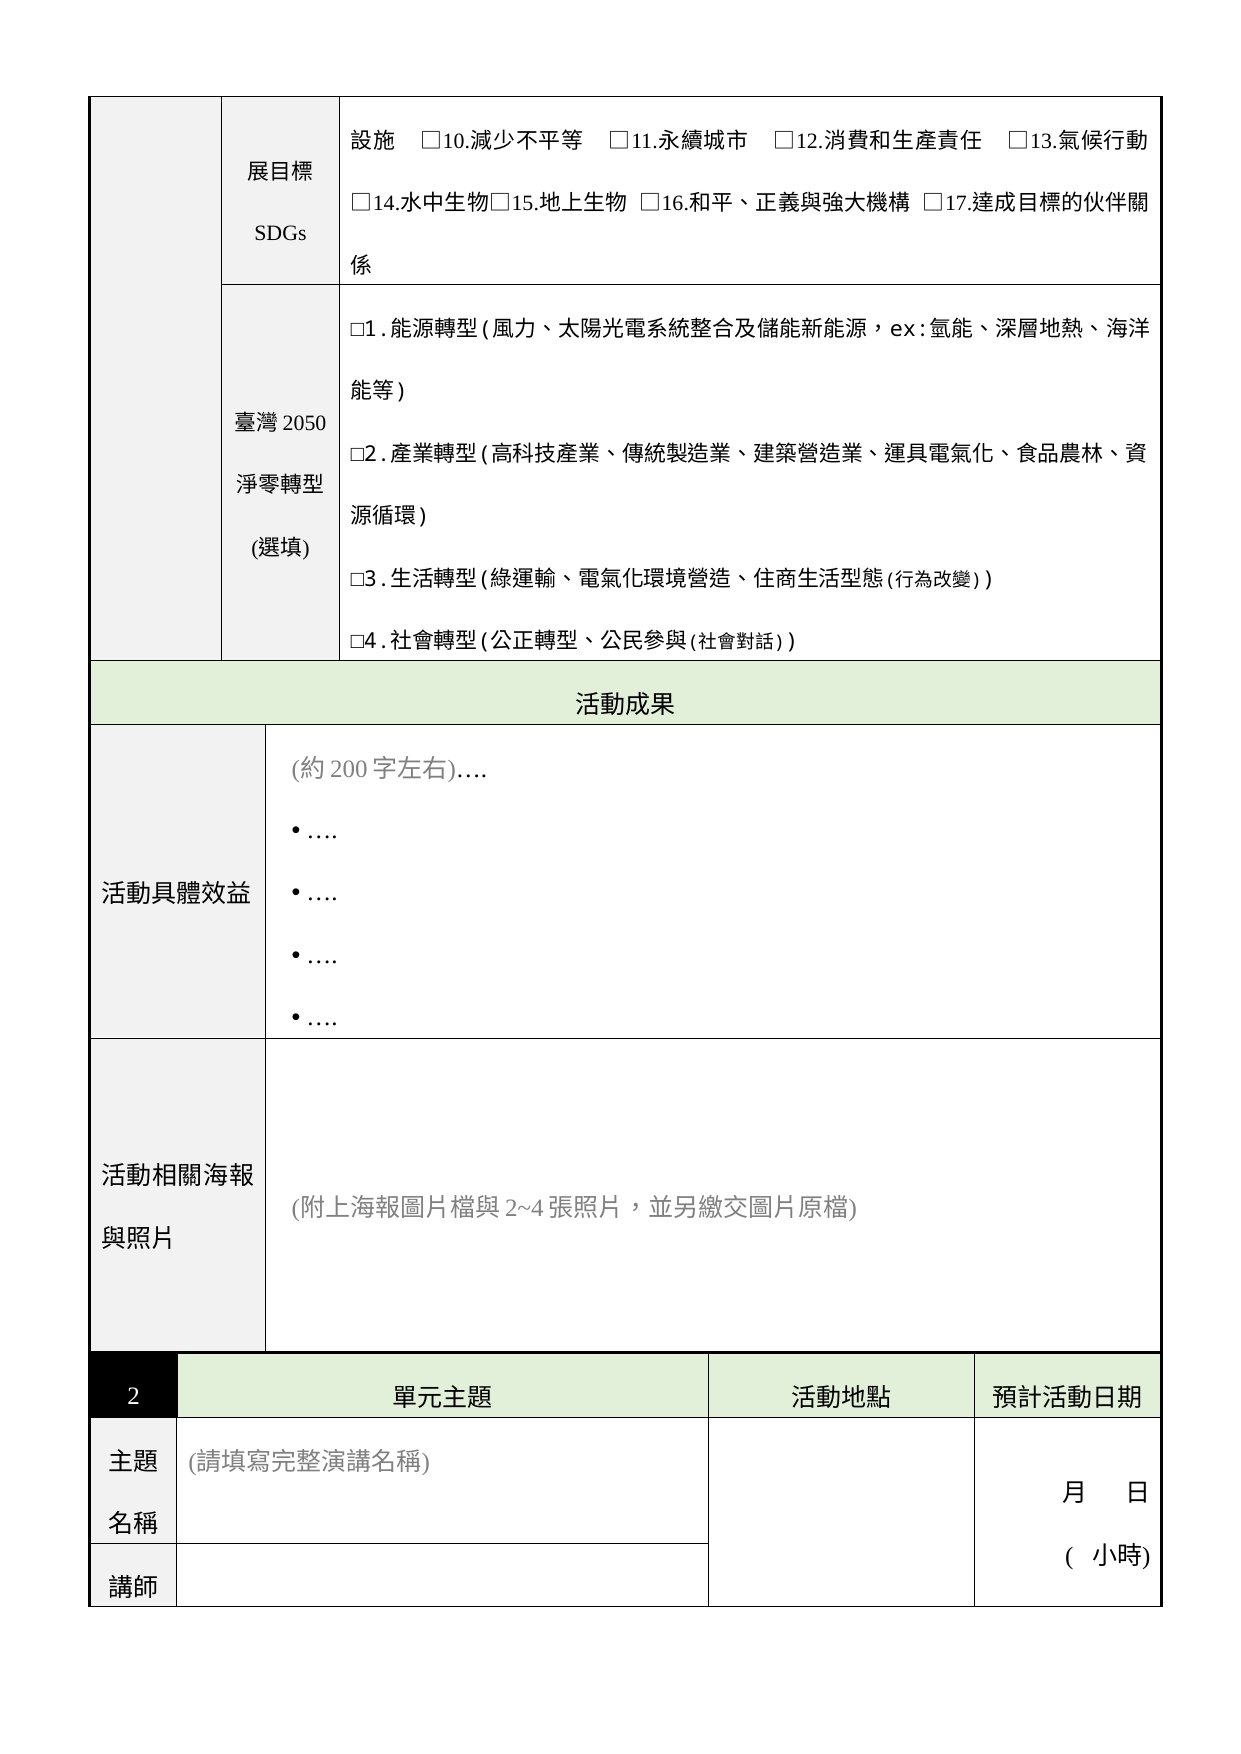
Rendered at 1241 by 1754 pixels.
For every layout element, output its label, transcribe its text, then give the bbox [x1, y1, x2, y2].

table_cell (約200字左右)…. …. …. …. …. [266, 725, 1160, 1037]
table_cell (附上海報圖片檔與2~4張照片，並另繳交圖片原檔) [266, 1039, 1160, 1351]
table_cell 主題名稱 [91, 1418, 176, 1543]
table_cell 單元主題 [178, 1354, 708, 1417]
table_cell 設施 □10.減少不平等 □11.永續城市 □12.消費和生產責任 □13.氣候行動 □14.水中生物□15.地上生物 □16.和平、正義與強大機構 □17.達成目標的伙伴關係 [340, 97, 1160, 284]
table_cell 講師 [91, 1544, 176, 1606]
table_cell 月 日 ( 小時) [975, 1418, 1160, 1606]
table_cell □1.能源轉型(風力、太陽光電系統整合及儲能新能源，ex:氫能、深層地熱、海洋能等) □2.產業轉型(高科技產業、傳統製造業、建築營造業、運具電氣化、食品農林、資源循環) □3.生活轉型(綠運輸、電氣化環境營造、住商生活型態(行為改變)) □4.社會轉型(公正轉型、公民參與(社會對話)) [340, 285, 1160, 660]
table_cell 2 [91, 1354, 175, 1417]
table_cell 展目標SDGs [222, 97, 339, 284]
table_cell (請填寫完整演講名稱) [177, 1418, 708, 1543]
table_cell [709, 1418, 974, 1606]
table_cell [91, 97, 221, 660]
table_cell 預計活動日期 [975, 1354, 1160, 1417]
table_cell [177, 1544, 708, 1606]
table_cell 活動具體效益 [91, 725, 265, 1037]
table_cell 活動地點 [709, 1354, 974, 1417]
table_cell 活動成果 [91, 661, 1160, 724]
table_cell 活動相關海報與照片 [91, 1039, 265, 1351]
table_cell 臺灣2050淨零轉型(選填) [222, 285, 339, 660]
